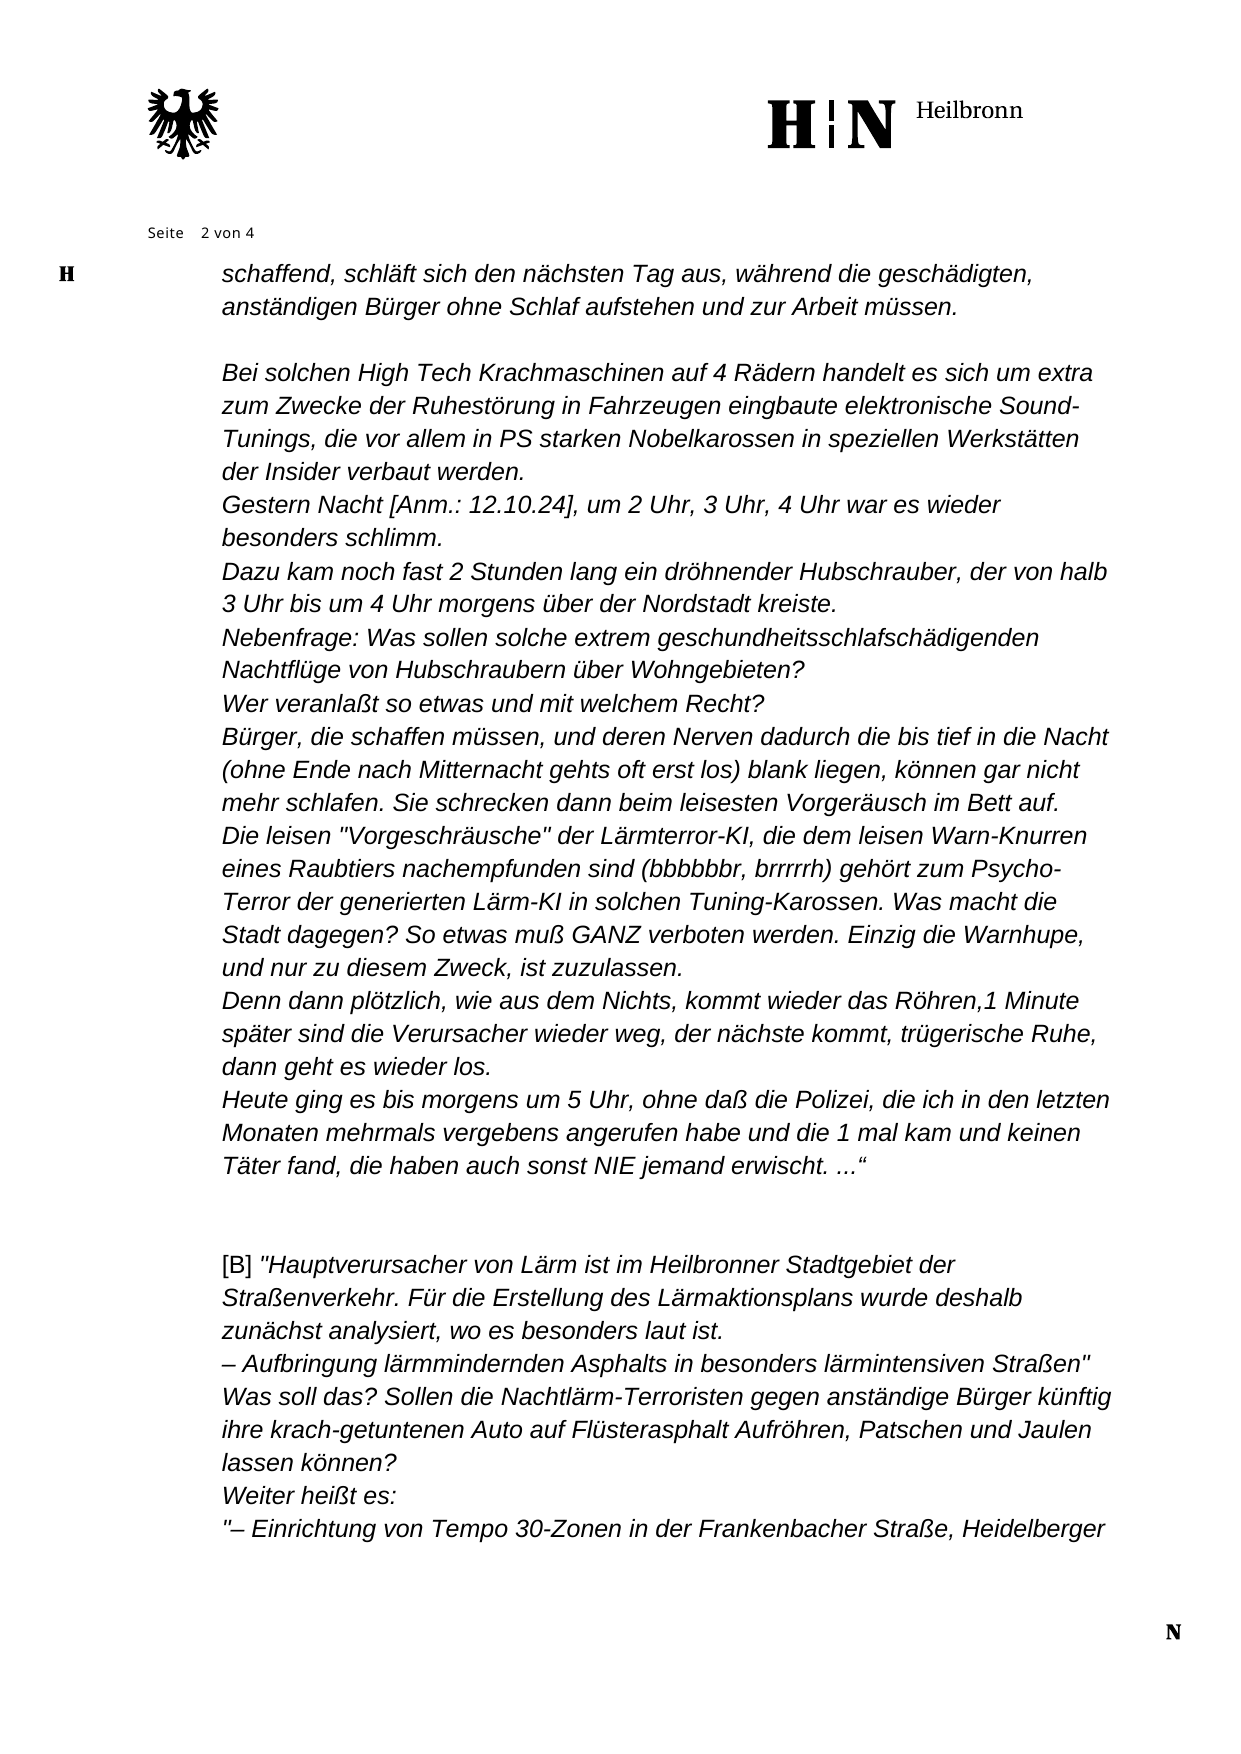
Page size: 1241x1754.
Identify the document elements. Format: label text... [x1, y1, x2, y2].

text schaffend, schläft sich den nächsten Tag aus, während die geschädigten, anständigen Bürger ohne Schlaf aufstehen und zur Arbeit müssen. Bei solchen High Tech Krachmaschinen auf 4 Rädern handelt es sich um extra zum Zwecke der Ruhestörung in Fahrzeugen eingbaute elektronische Sound-Tunings, die vor allem in PS starken Nobelkarossen in speziellen Werkstätten der Insider verbaut werden. Gestern Nacht [Anm.: 12.10.24], um 2 Uhr, 3 Uhr, 4 Uhr war es wieder besonders schlimm. Dazu kam noch fast 2 Stunden lang ein dröhnender Hubschrauber, der von halb 3 Uhr bis um 4 Uhr morgens über der Nordstadt kreiste. Nebenfrage: Was sollen solche extrem geschundheitsschlafschädigenden Nachtflüge von Hubschraubern über Wohngebieten? Wer veranlaßt so etwas und mit welchem Recht? Bürger, die schaffen müssen, und deren Nerven dadurch die bis tief in die Nacht (ohne Ende nach Mitternacht gehts oft erst los) blank liegen, können gar nicht mehr schlafen. Sie schrecken dann beim leisesten Vorgeräusch im Bett auf. Die leisen "Vorgeschräusche" der Lärmterror-KI, die dem leisen Warn-Knurren eines Raubtiers nachempfunden sind (bbbbbbr, brrrrrh) gehört zum Psycho-Terror der generierten Lärm-KI in solchen Tuning-Karossen. Was macht die Stadt dagegen? So etwas muß GANZ verboten werden. Einzig die Warnhupe, und nur zu diesem Zweck, ist zuzulassen. Denn dann plötzlich, wie aus dem Nichts, kommt wieder das Röhren,1 Minute später sind die Verursacher wieder weg, der nächste kommt, trügerische Ruhe, dann geht es wieder los. Heute ging es bis morgens um 5 Uhr, ohne daß die Polizei, die ich in den letzten Monaten mehrmals vergebens angerufen habe und die 1 mal kam und keinen Täter fand, die haben auch sonst NIE jemand erwischt. ...“ [B] "Hauptverursacher von Lärm ist im Heilbronner Stadtgebiet der Straßenverkehr. Für die Erstellung des Lärmaktionsplans wurde deshalb zunächst analysiert, wo es besonders laut ist. – Aufbringung lärmmindernden Asphalts in besonders lärmintensiven Straßen" Was soll das? Sollen die Nachtlärm-Terroristen gegen anständige Bürger künftig ihre krach-getuntenen Auto auf Flüsterasphalt Aufröhren, Patschen und Jaulen lassen können? Weiter heißt es: "– Einrichtung von Tempo 30-Zonen in der Frankenbacher Straße, Heidelberger [222, 259, 1122, 1543]
